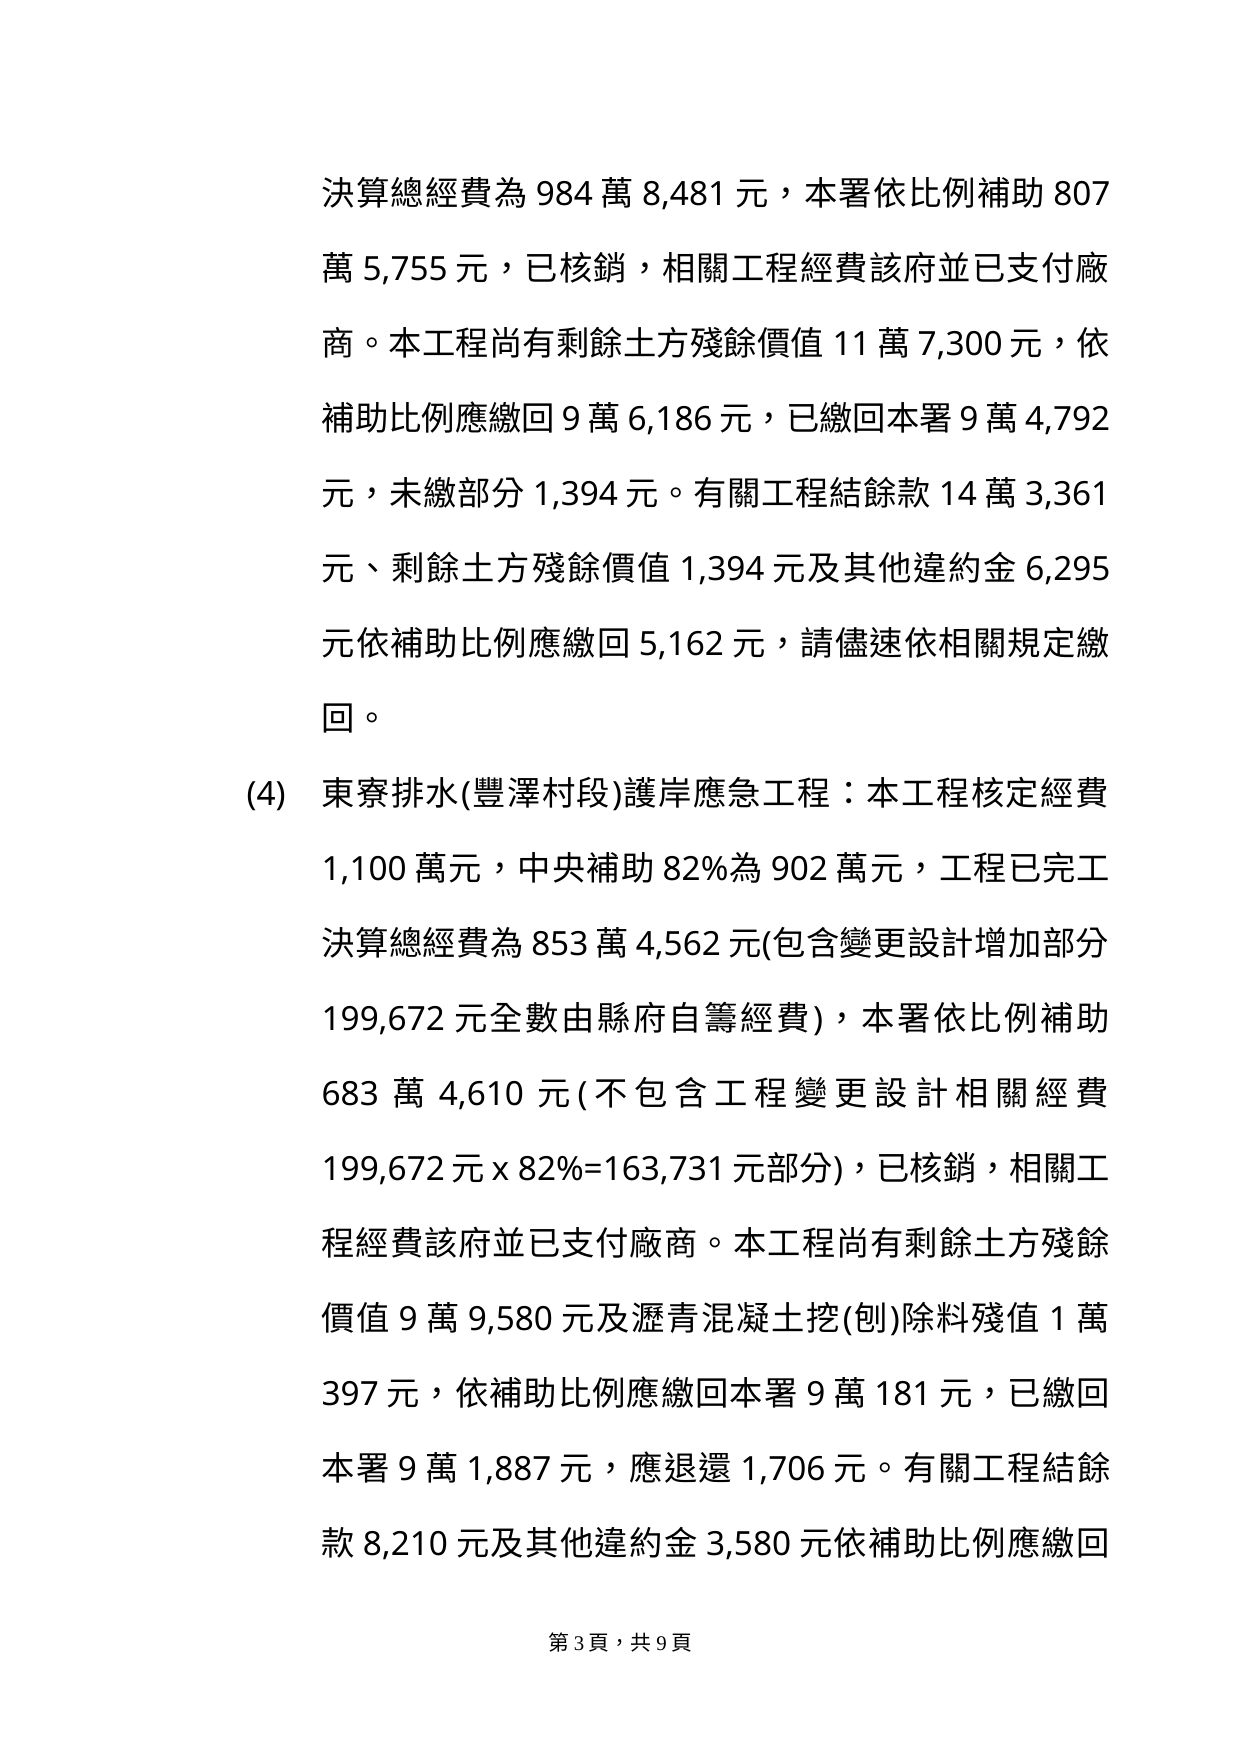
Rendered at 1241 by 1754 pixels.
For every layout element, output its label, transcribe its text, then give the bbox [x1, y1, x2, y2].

list 東寮排水(豐澤村段)護岸應急工程：本工程核定經費1,100萬元，中央補助82%為902萬元，工程已完工決算總經費為853萬4,562元(包含變更設計增加部分199,672元全數由縣府自籌經費)，本署依比例補助683萬4,610元(不包含工程變更設計相關經費199,672元x 82%=163,731元部分)，已核銷，相關工程經費該府並已支付廠商。本工程尚有剩餘土方殘餘價值9萬9,580元及瀝青混凝土挖(刨)除料殘值1萬397元，依補助比例應繳回本署9萬181元，已繳回本署9萬1,887元，應退還1,706元。有關工程結餘款8,210元及其他違約金3,580元依補助比例應繳回 [246, 747, 1110, 1572]
list 決算總經費為984萬8,481元，本署依比例補助807萬5,755元，已核銷，相關工程經費該府並已支付廠商。本工程尚有剩餘土方殘餘價值11萬7,300元，依補助比例應繳回9萬6,186元，已繳回本署9萬4,792元，未繳部分1,394元。有關工程結餘款14萬3,361元、剩餘土方殘餘價值1,394元及其他違約金6,295元依補助比例應繳回5,162元，請儘速依相關規定繳回。 [246, 147, 1110, 747]
